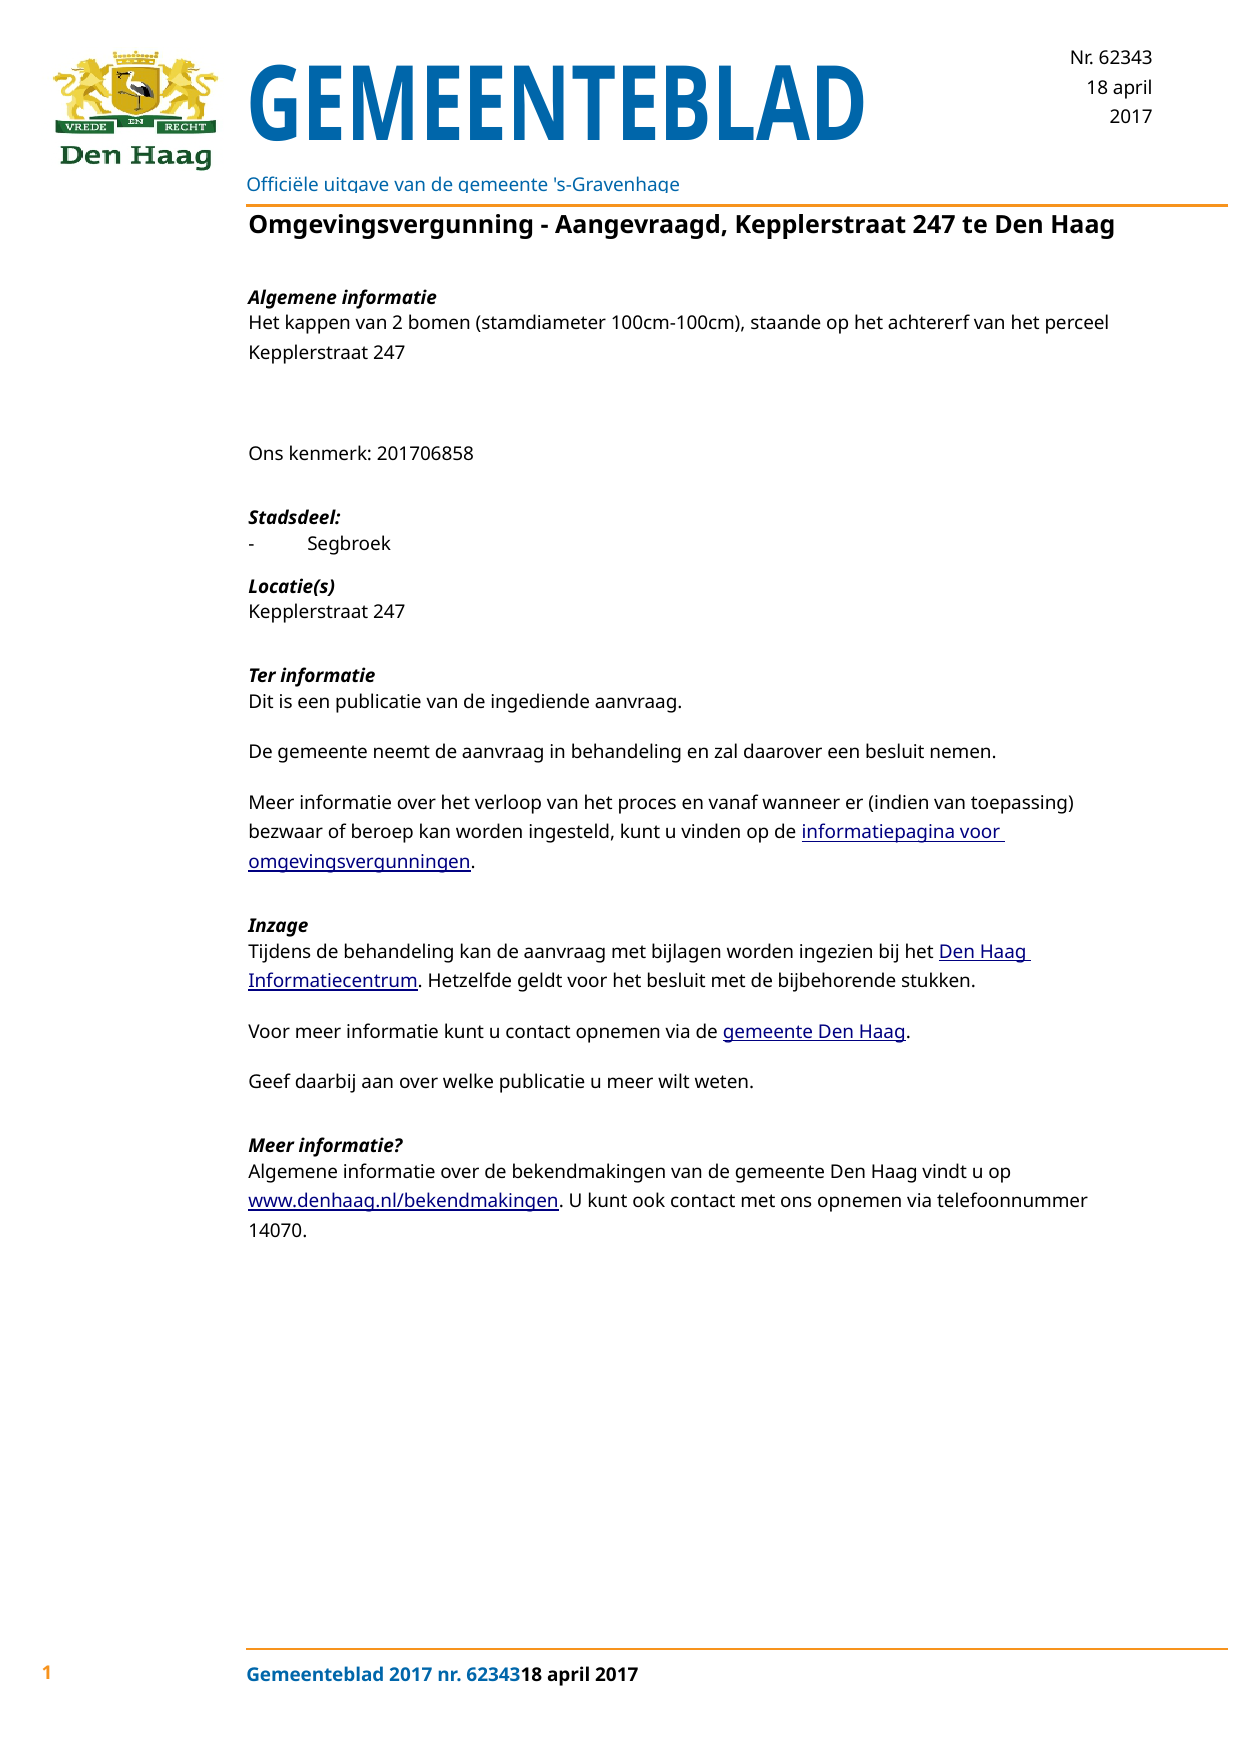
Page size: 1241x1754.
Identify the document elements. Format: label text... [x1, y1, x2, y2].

text Dit is een publicatie van de ingediende aanvraag. [248, 688, 1152, 714]
text Ter informatie [248, 662, 1152, 688]
picture [41, 47, 231, 172]
text Geef daarbij aan over welke publicatie u meer wilt weten. [248, 1068, 1152, 1094]
text Algemene informatie over de bekendmakingen van de gemeente Den Haag vindt u op www.denhaag.nl/bekendmakingen. U kunt ook contact met ons opnemen via telefoonnummer 14070. [248, 1158, 1152, 1243]
text Voor meer informatie kunt u contact opnemen via de gemeente Den Haag. [248, 1018, 1152, 1044]
text Inzage [248, 912, 1152, 938]
text Meer informatie over het verloop van het proces en vanaf wanneer er (indien van toepassing) bezwaar of beroep kan worden ingesteld, kunt u vinden op de informatiepagina voor omgevingsvergunningen. [248, 789, 1152, 874]
text Ons kenmerk: 201706858 [248, 440, 1152, 466]
text Stadsdeel: [248, 504, 1152, 530]
text Het kappen van 2 bomen (stamdiameter 100cm-100cm), staande op het achtererf van het perceel Kepplerstraat 247 [248, 309, 1152, 365]
text Kepplerstraat 247 [248, 598, 1152, 624]
text Locatie(s) [248, 573, 1152, 598]
text Tijdens de behandeling kan de aanvraag met bijlagen worden ingezien bij het Den Haag Informatiecentrum. Hetzelfde geldt voor het besluit met de bijbehorende stukken. [248, 938, 1152, 993]
text Omgevingsvergunning - Aangevraagd, Kepplerstraat 247 te Den Haag [248, 207, 1152, 241]
text Algemene informatie [248, 284, 1152, 309]
text Meer informatie? [248, 1132, 1152, 1158]
list Segbroek [248, 530, 1152, 555]
text De gemeente neemt de aanvraag in behandeling en zal daarover een besluit nemen. [248, 739, 1152, 764]
